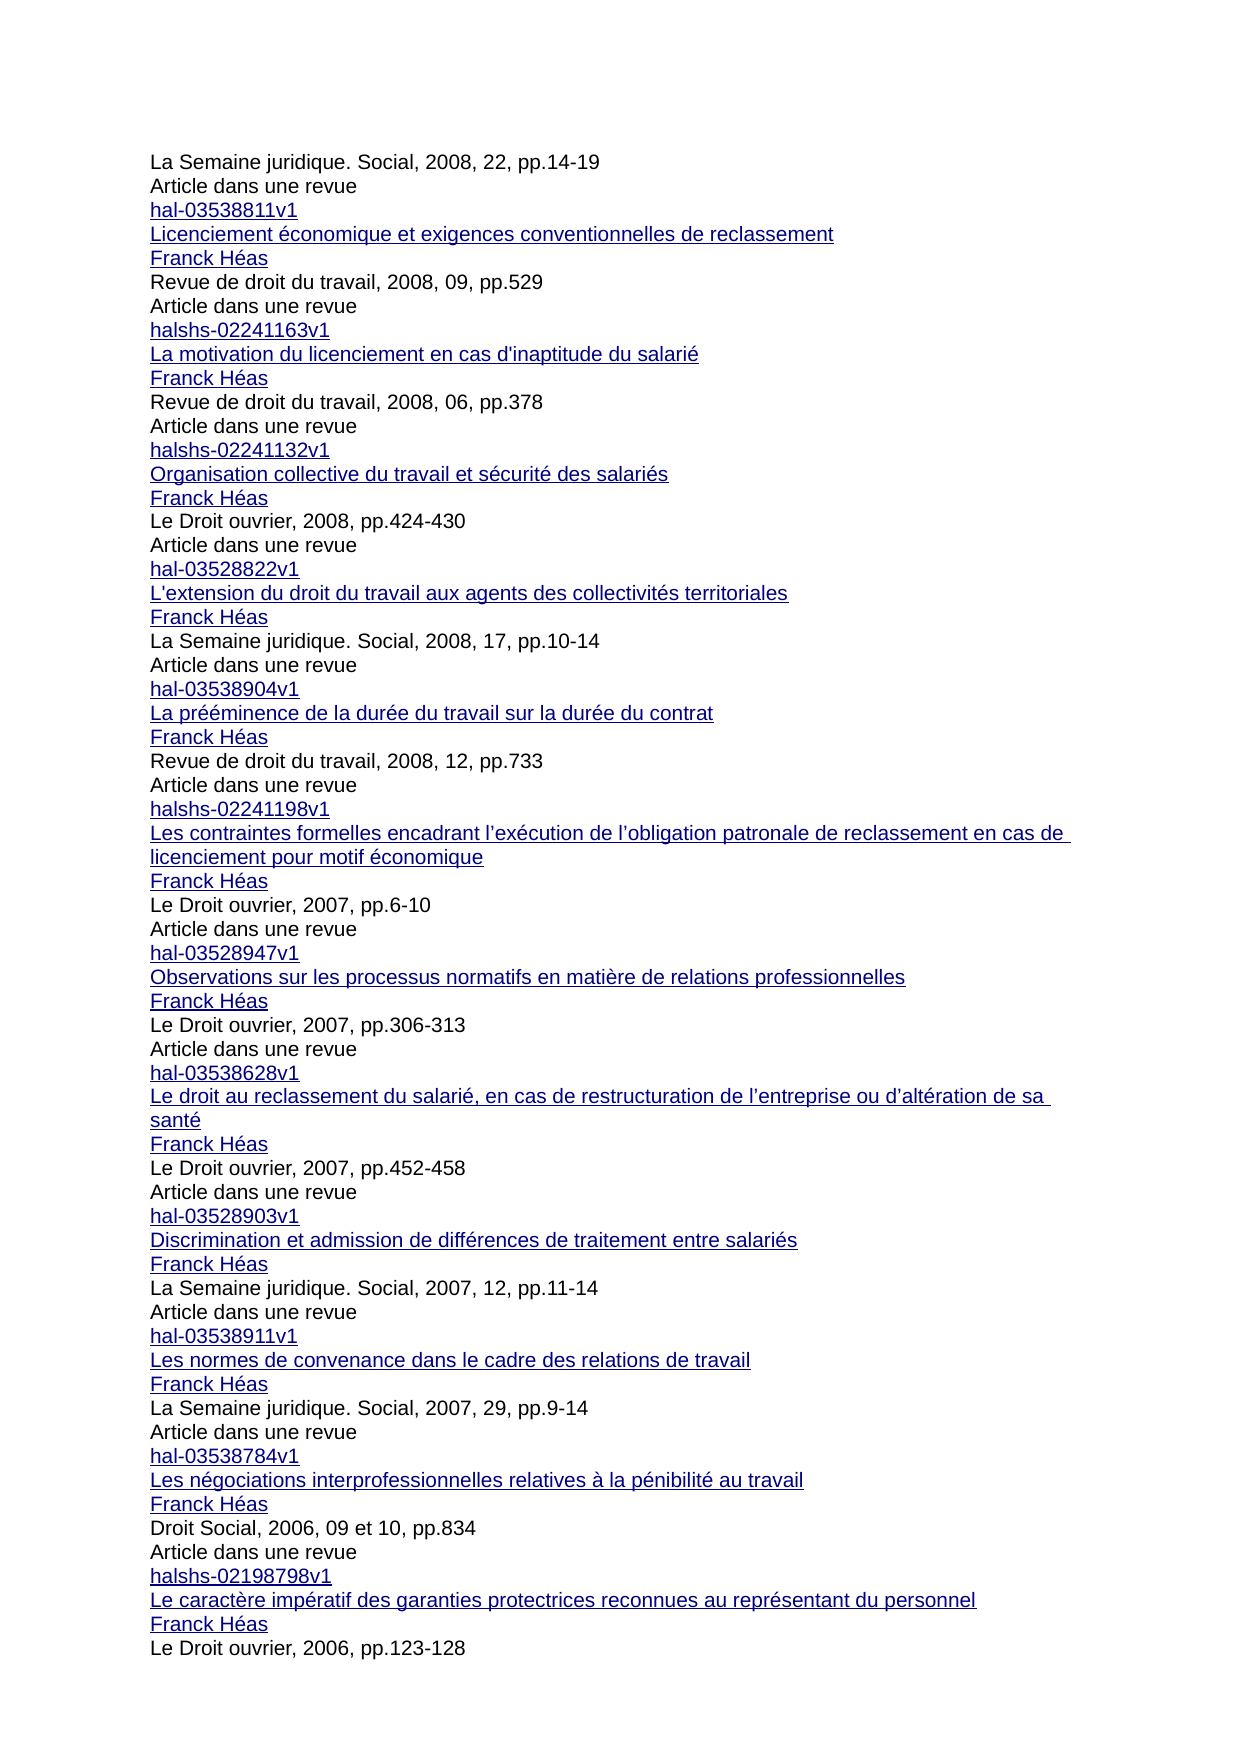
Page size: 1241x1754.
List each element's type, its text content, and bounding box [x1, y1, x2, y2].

table_cell L'extension du droit du travail aux agents des collectivités territoriales Franck Héas La Semaine juridique. Social, 2008, 17, pp.10-14 Article dans une revue hal-03538904v1 [150, 581, 1090, 701]
table_cell Le caractère impératif des garanties protectrices reconnues au représentant du personnel Franck Héas Le Droit ouvrier, 2006, pp.123-128 [150, 1588, 1090, 1659]
table_cell Les négociations interprofessionnelles relatives à la pénibilité au travail Franck Héas Droit Social, 2006, 09 et 10, pp.834 Article dans une revue halshs-02198798v1 [150, 1468, 1090, 1587]
table_cell La Semaine juridique. Social, 2008, 22, pp.14-19 Article dans une revue hal-03538811v1 [150, 150, 1090, 222]
table_cell Licenciement économique et exigences conventionnelles de reclassement Franck Héas Revue de droit du travail, 2008, 09, pp.529 Article dans une revue halshs-02241163v1 [150, 222, 1090, 342]
table_cell Organisation collective du travail et sécurité des salariés Franck Héas Le Droit ouvrier, 2008, pp.424-430 Article dans une revue hal-03528822v1 [150, 461, 1090, 581]
table_cell Discrimination et admission de différences de traitement entre salariés Franck Héas La Semaine juridique. Social, 2007, 12, pp.11-14 Article dans une revue hal-03538911v1 [150, 1228, 1090, 1348]
table_cell Observations sur les processus normatifs en matière de relations professionnelles Franck Héas Le Droit ouvrier, 2007, pp.306-313 Article dans une revue hal-03538628v1 [150, 965, 1090, 1084]
table_cell Les normes de convenance dans le cadre des relations de travail Franck Héas La Semaine juridique. Social, 2007, 29, pp.9-14 Article dans une revue hal-03538784v1 [150, 1348, 1090, 1468]
table_cell Le droit au reclassement du salarié, en cas de restructuration de l’entreprise ou d’altération de sa santé Franck Héas Le Droit ouvrier, 2007, pp.452-458 Article dans une revue hal-03528903v1 [150, 1084, 1090, 1228]
table_cell Les contraintes formelles encadrant l’exécution de l’obligation patronale de reclassement en cas de licenciement pour motif économique Franck Héas Le Droit ouvrier, 2007, pp.6-10 Article dans une revue hal-03528947v1 [150, 821, 1090, 964]
table_cell La prééminence de la durée du travail sur la durée du contrat Franck Héas Revue de droit du travail, 2008, 12, pp.733 Article dans une revue halshs-02241198v1 [150, 701, 1090, 821]
table_cell La motivation du licenciement en cas d'inaptitude du salarié Franck Héas Revue de droit du travail, 2008, 06, pp.378 Article dans une revue halshs-02241132v1 [150, 342, 1090, 461]
